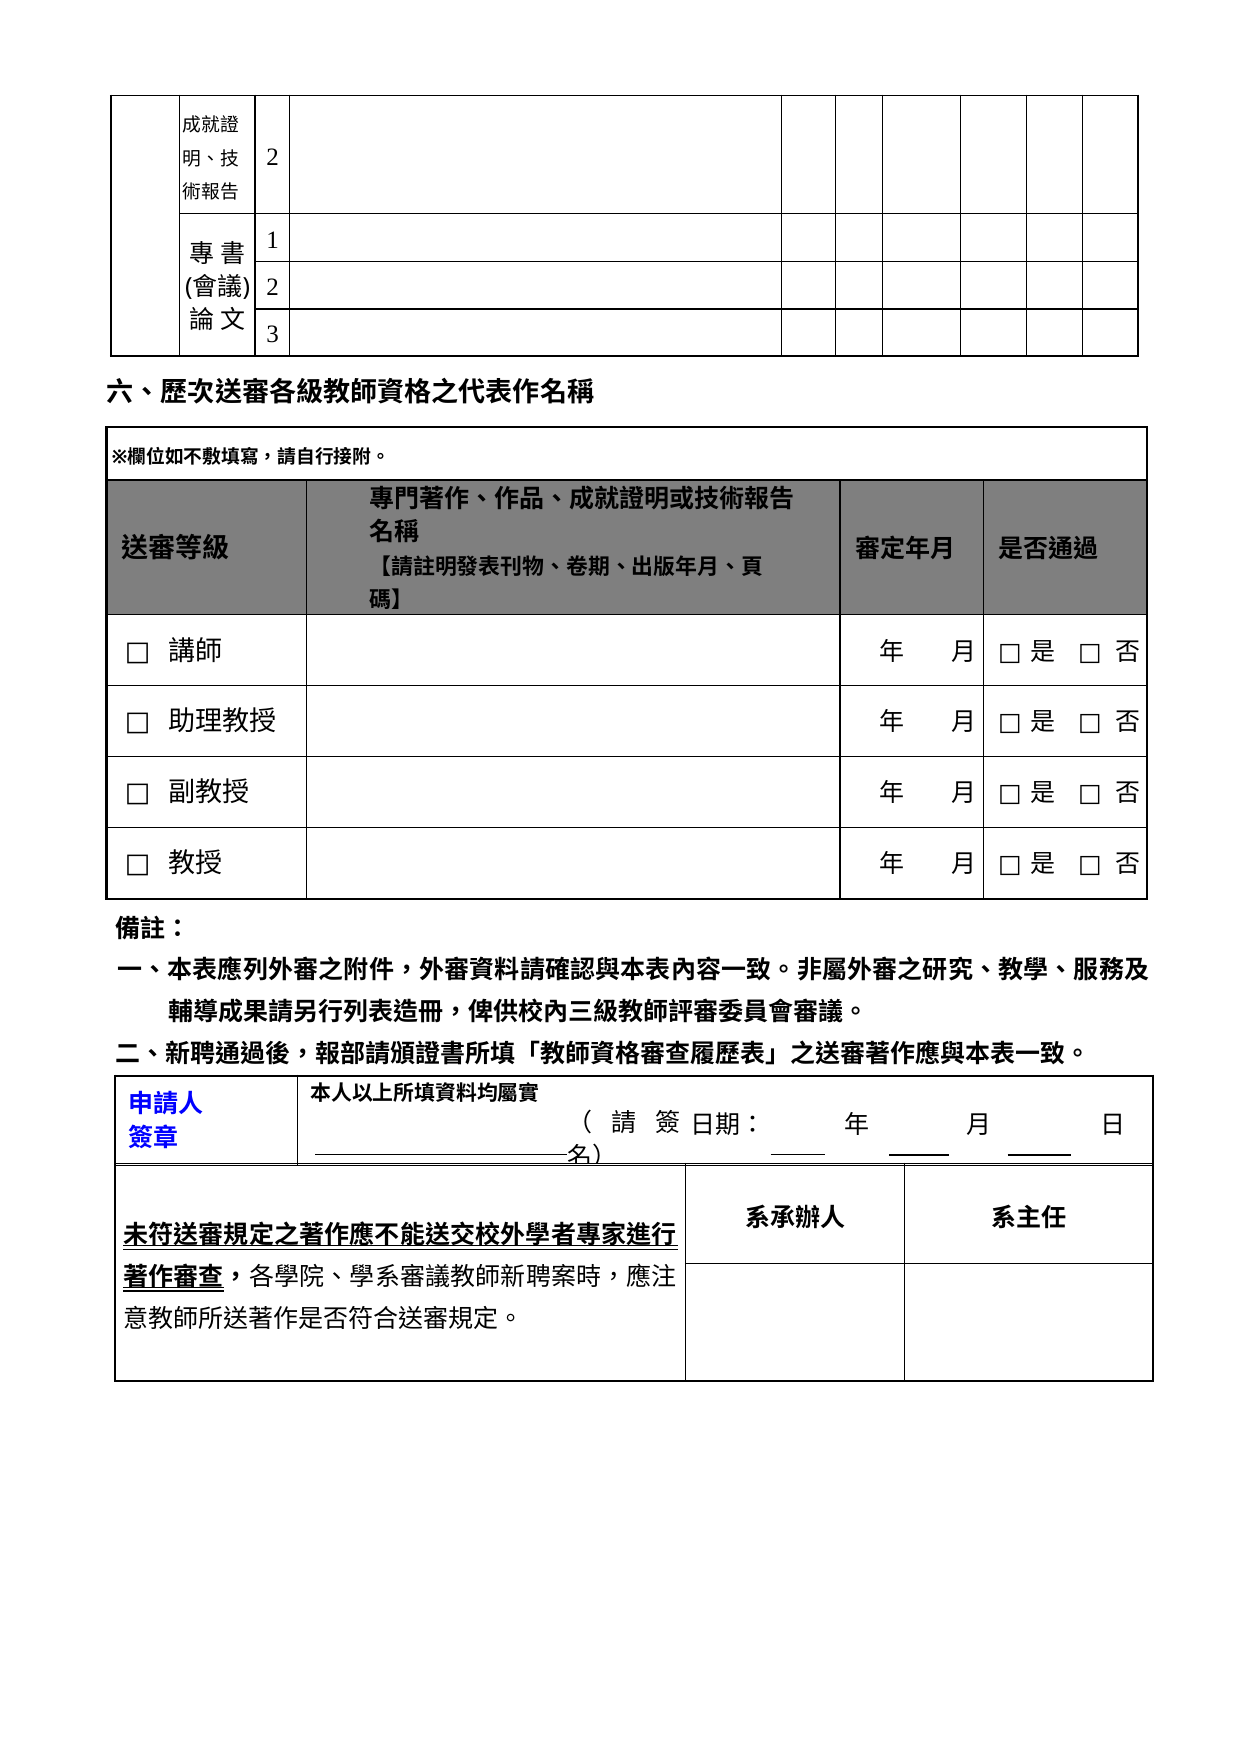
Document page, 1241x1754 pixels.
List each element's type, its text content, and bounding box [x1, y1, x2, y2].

table_cell [290, 214, 781, 261]
table_cell [307, 686, 839, 756]
table_cell 系主任 [905, 1166, 1152, 1263]
table_cell □ [984, 828, 1021, 897]
table_cell [771, 1155, 825, 1163]
table_cell [1148, 614, 1153, 685]
table_cell [961, 214, 1026, 261]
table_cell 是 [1021, 828, 1063, 897]
table_cell 否 [1108, 615, 1146, 685]
table_cell [836, 310, 882, 355]
table_cell [298, 1110, 315, 1163]
table_cell [106, 1075, 111, 1110]
table_cell 月 [945, 686, 983, 756]
table_cell 月 [945, 828, 983, 897]
table_cell 副教授 [168, 757, 306, 827]
table_cell [883, 96, 960, 213]
table_cell [782, 96, 835, 213]
table_cell [889, 1077, 949, 1154]
table_cell [106, 900, 111, 1074]
table_cell [106, 261, 110, 308]
table_cell [1148, 685, 1153, 756]
table_cell [1008, 1156, 1071, 1163]
table_cell [889, 1156, 949, 1163]
table_cell [1147, 355, 1153, 426]
table_cell [912, 828, 945, 897]
table_cell [782, 310, 835, 355]
table_cell 1 [256, 214, 289, 261]
table_cell [1083, 310, 1137, 355]
table_cell 本人以上所填資料均屬實 [298, 1077, 567, 1110]
table_cell [1027, 262, 1082, 308]
table_cell [836, 262, 882, 308]
table_cell [782, 262, 835, 308]
table_cell [841, 615, 872, 685]
table_cell □ [984, 757, 1021, 827]
table_cell [1027, 310, 1082, 355]
table_cell [315, 1155, 567, 1163]
table_cell 月 [949, 1077, 1007, 1163]
table_cell [307, 828, 839, 897]
table_cell [1148, 426, 1153, 479]
table_cell [1008, 1077, 1071, 1154]
table_cell [883, 262, 960, 308]
table_cell [106, 1263, 111, 1380]
table_cell [771, 1077, 825, 1154]
table_cell [1142, 95, 1147, 213]
table_cell 是 [1021, 757, 1063, 827]
table_cell 專門著作、作品、成就證明或技術報告名稱 【請註明發表刊物、卷期、出版年月、頁碼】 [307, 481, 839, 614]
table_cell 專 書 (會議) 論 文 [180, 214, 254, 355]
table_cell [1083, 96, 1137, 213]
table_cell 是否通過 [984, 481, 1146, 614]
table_cell 日 [1071, 1077, 1152, 1163]
table_cell [1083, 262, 1137, 308]
table_cell [106, 308, 110, 355]
table_cell 2 [256, 262, 289, 308]
table_cell [883, 310, 960, 355]
table_cell [883, 214, 960, 261]
table_cell □ [984, 686, 1021, 756]
table_cell 講師 [168, 615, 306, 685]
table_cell [307, 615, 839, 685]
table_cell [307, 757, 839, 827]
table_cell [106, 95, 110, 213]
table_cell □ [108, 686, 168, 756]
table_cell [111, 900, 115, 1074]
table_cell 系承辦人 [686, 1166, 904, 1263]
table_cell [905, 1264, 1152, 1380]
table_cell [1063, 828, 1071, 897]
table_cell （請簽名） [567, 1077, 685, 1163]
table_cell [290, 262, 781, 308]
table_cell □ [1071, 686, 1108, 756]
table_cell 年 [872, 828, 912, 897]
table_cell 3 [256, 310, 289, 355]
table_cell [961, 96, 1026, 213]
table_cell □ [1071, 757, 1108, 827]
table_cell [961, 262, 1026, 308]
table_cell [836, 214, 882, 261]
table_cell 六、歷次送審各級教師資格之代表作名稱 [106, 355, 1147, 426]
table_cell 年 [872, 615, 912, 685]
table_cell □ [108, 615, 168, 685]
table_cell [1148, 827, 1153, 897]
table_cell [106, 213, 110, 261]
table_cell 未符送審規定之著作應不能送交校外學者專家進行著作審查，各學院、學系審議教師新聘案時，應注意教師所送著作是否符合送審規定。 [116, 1166, 685, 1380]
table_cell [106, 1154, 111, 1163]
table_cell [1063, 757, 1071, 827]
table_cell [315, 1110, 567, 1154]
table_cell 是 [1021, 615, 1063, 685]
table_cell 年 [872, 686, 912, 756]
table_cell 否 [1108, 828, 1146, 897]
table_cell [961, 310, 1026, 355]
table_cell 審定年月 [841, 481, 983, 614]
table_cell 成就證明、技術報告 [180, 96, 254, 213]
table_cell 月 [945, 757, 983, 827]
table_cell [1063, 615, 1071, 685]
table_cell [1027, 214, 1082, 261]
table_cell □ [108, 757, 168, 827]
table_cell 是 [1021, 686, 1063, 756]
table_cell 月 [945, 615, 983, 685]
table_cell 否 [1108, 757, 1146, 827]
table_cell [1148, 479, 1153, 614]
table_cell 助理教授 [168, 686, 306, 756]
table_cell [841, 757, 872, 827]
table_cell 年 [872, 757, 912, 827]
table_cell [106, 1163, 111, 1263]
table_cell □ [1071, 615, 1108, 685]
table_cell [1142, 308, 1147, 355]
table_cell [112, 96, 179, 355]
table_cell 2 [256, 96, 289, 213]
table_cell □ [984, 615, 1021, 685]
table_cell [1142, 213, 1147, 261]
table_cell [912, 757, 945, 827]
table_cell [836, 96, 882, 213]
table_cell 教授 [168, 828, 306, 897]
table_cell [1147, 95, 1153, 213]
table_cell □ [1071, 828, 1108, 897]
table_cell 否 [1108, 686, 1146, 756]
table_cell [1142, 261, 1147, 308]
table_cell [912, 686, 945, 756]
table_cell 送審等級 [108, 481, 306, 614]
table_cell [1147, 261, 1153, 308]
table_cell [1147, 213, 1153, 261]
table_cell 日期： [685, 1077, 771, 1163]
table_cell □ [108, 828, 168, 897]
table_cell [290, 96, 781, 213]
table_cell ※欄位如不敷填寫，請自行接附。 [108, 428, 1146, 479]
table_cell [1148, 756, 1153, 827]
table_cell 備註： 一、本表應列外審之附件，外審資料請確認與本表內容一致。非屬外審之研究、教學、服務及輔導成果請另行列表造冊，俾供校內三級教師評審委員會審議。 二、新聘通過後，報部請頒證書所填「教師資格審查履歷表」之送審著作應與本表一致。 [115, 898, 1153, 1074]
table_cell [106, 1110, 111, 1154]
table_cell [1063, 686, 1071, 756]
table_cell [290, 310, 781, 355]
table_cell [841, 686, 872, 756]
table_cell [782, 214, 835, 261]
table_cell [1083, 214, 1137, 261]
table_cell [841, 828, 872, 897]
table_cell [686, 1264, 904, 1380]
table_cell [912, 615, 945, 685]
table_cell 年 [825, 1077, 889, 1163]
table_cell [1027, 96, 1082, 213]
table_cell [1147, 308, 1153, 355]
table_cell 申請人 簽章 [116, 1077, 297, 1163]
